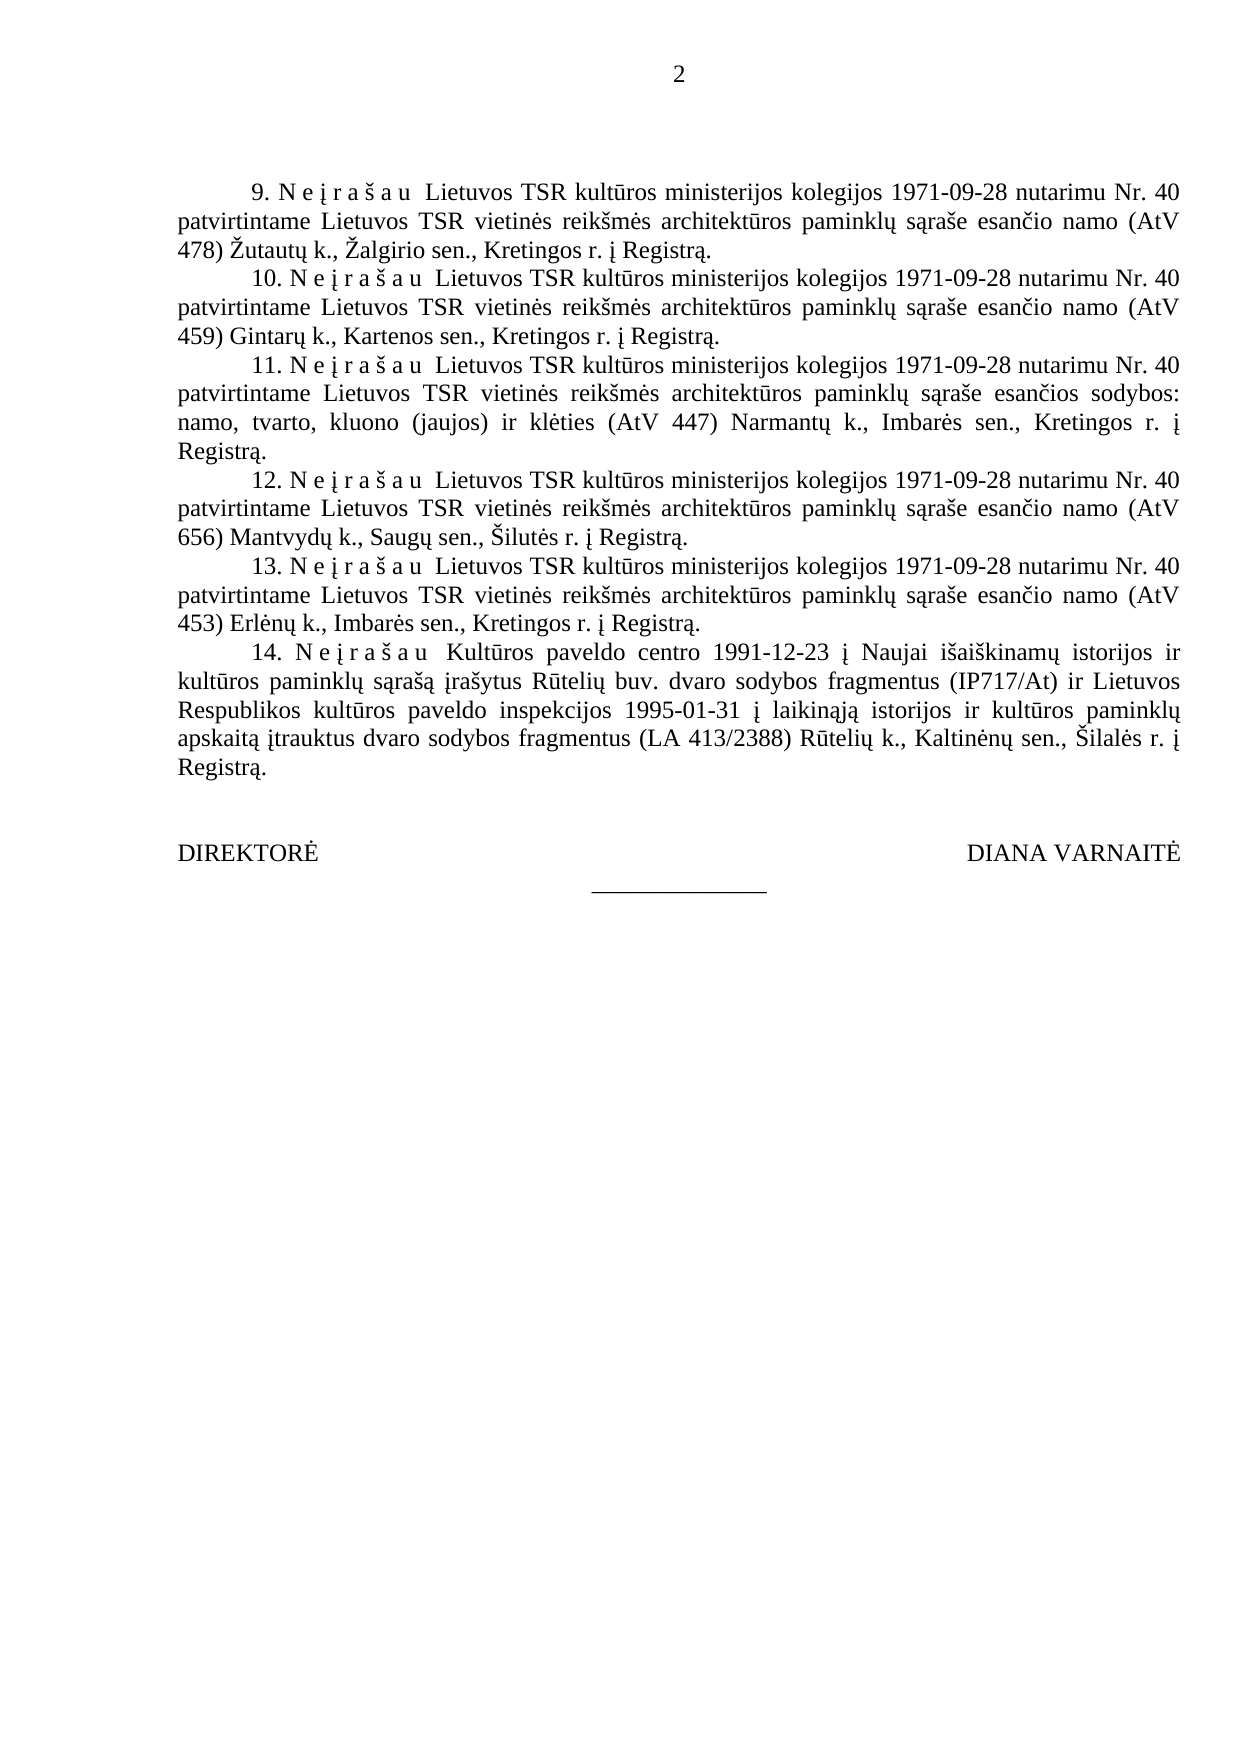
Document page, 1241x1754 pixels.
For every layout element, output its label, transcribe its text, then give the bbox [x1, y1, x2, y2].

text 12. Neįrašau Lietuvos TSR kultūros ministerijos kolegijos 1971-09-28 nutarimu Nr. 40 patvirtintame Lietuvos TSR vietinės reikšmės architektūros paminklų sąraše esančio namo (AtV 656) Mantvydų k., Saugų sen., Šilutės r. į Registrą. [177, 465, 1181, 551]
text 10. Neįrašau Lietuvos TSR kultūros ministerijos kolegijos 1971-09-28 nutarimu Nr. 40 patvirtintame Lietuvos TSR vietinės reikšmės architektūros paminklų sąraše esančio namo (AtV 459) Gintarų k., Kartenos sen., Kretingos r. į Registrą. [177, 263, 1181, 350]
text 14. Neįrašau Kultūros paveldo centro 1991-12-23 į Naujai išaiškinamų istorijos ir kultūros paminklų sąrašą įrašytus Rūtelių buv. dvaro sodybos fragmentus (IP717/At) ir Lietuvos Respublikos kultūros paveldo inspekcijos 1995-01-31 į laikinąją istorijos ir kultūros paminklų apskaitą įtrauktus dvaro sodybos fragmentus (LA 413/2388) Rūtelių k., Kaltinėnų sen., Šilalės r. į Registrą. [177, 637, 1181, 781]
text DIREKTORĖ DIANA VARNAITĖ [177, 838, 1181, 867]
text 13. Neįrašau Lietuvos TSR kultūros ministerijos kolegijos 1971-09-28 nutarimu Nr. 40 patvirtintame Lietuvos TSR vietinės reikšmės architektūros paminklų sąraše esančio namo (AtV 453) Erlėnų k., Imbarės sen., Kretingos r. į Registrą. [177, 551, 1181, 637]
text 11. Neįrašau Lietuvos TSR kultūros ministerijos kolegijos 1971-09-28 nutarimu Nr. 40 patvirtintame Lietuvos TSR vietinės reikšmės architektūros paminklų sąraše esančios sodybos: namo, tvarto, kluono (jaujos) ir klėties (AtV 447) Narmantų k., Imbarės sen., Kretingos r. į Registrą. [177, 350, 1181, 465]
text ______________ [177, 867, 1181, 896]
text 9. Neįrašau Lietuvos TSR kultūros ministerijos kolegijos 1971-09-28 nutarimu Nr. 40 patvirtintame Lietuvos TSR vietinės reikšmės architektūros paminklų sąraše esančio namo (AtV 478) Žutautų k., Žalgirio sen., Kretingos r. į Registrą. [177, 177, 1181, 263]
